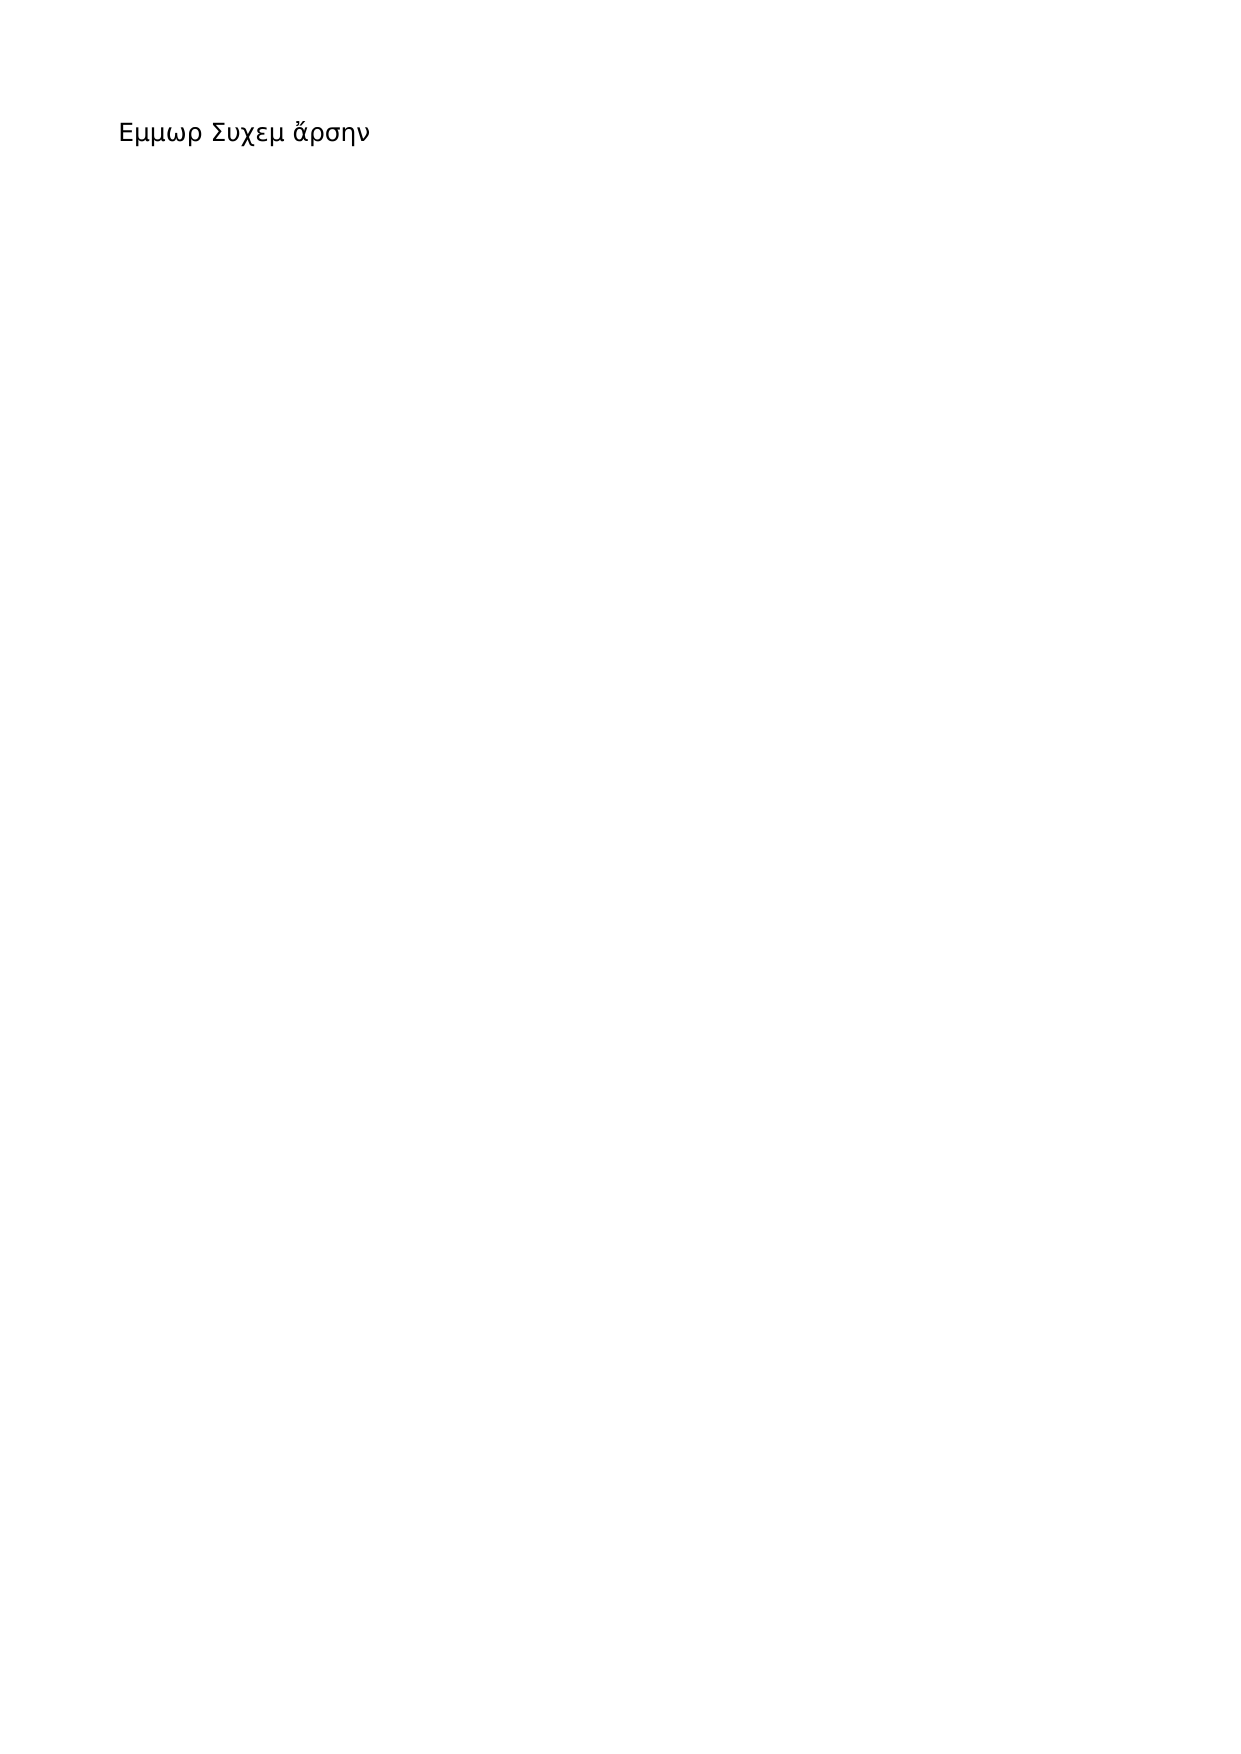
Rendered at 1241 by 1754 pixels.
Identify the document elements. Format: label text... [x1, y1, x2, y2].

text Εμμωρ Συχεμ ἄρσην [118, 118, 1122, 147]
